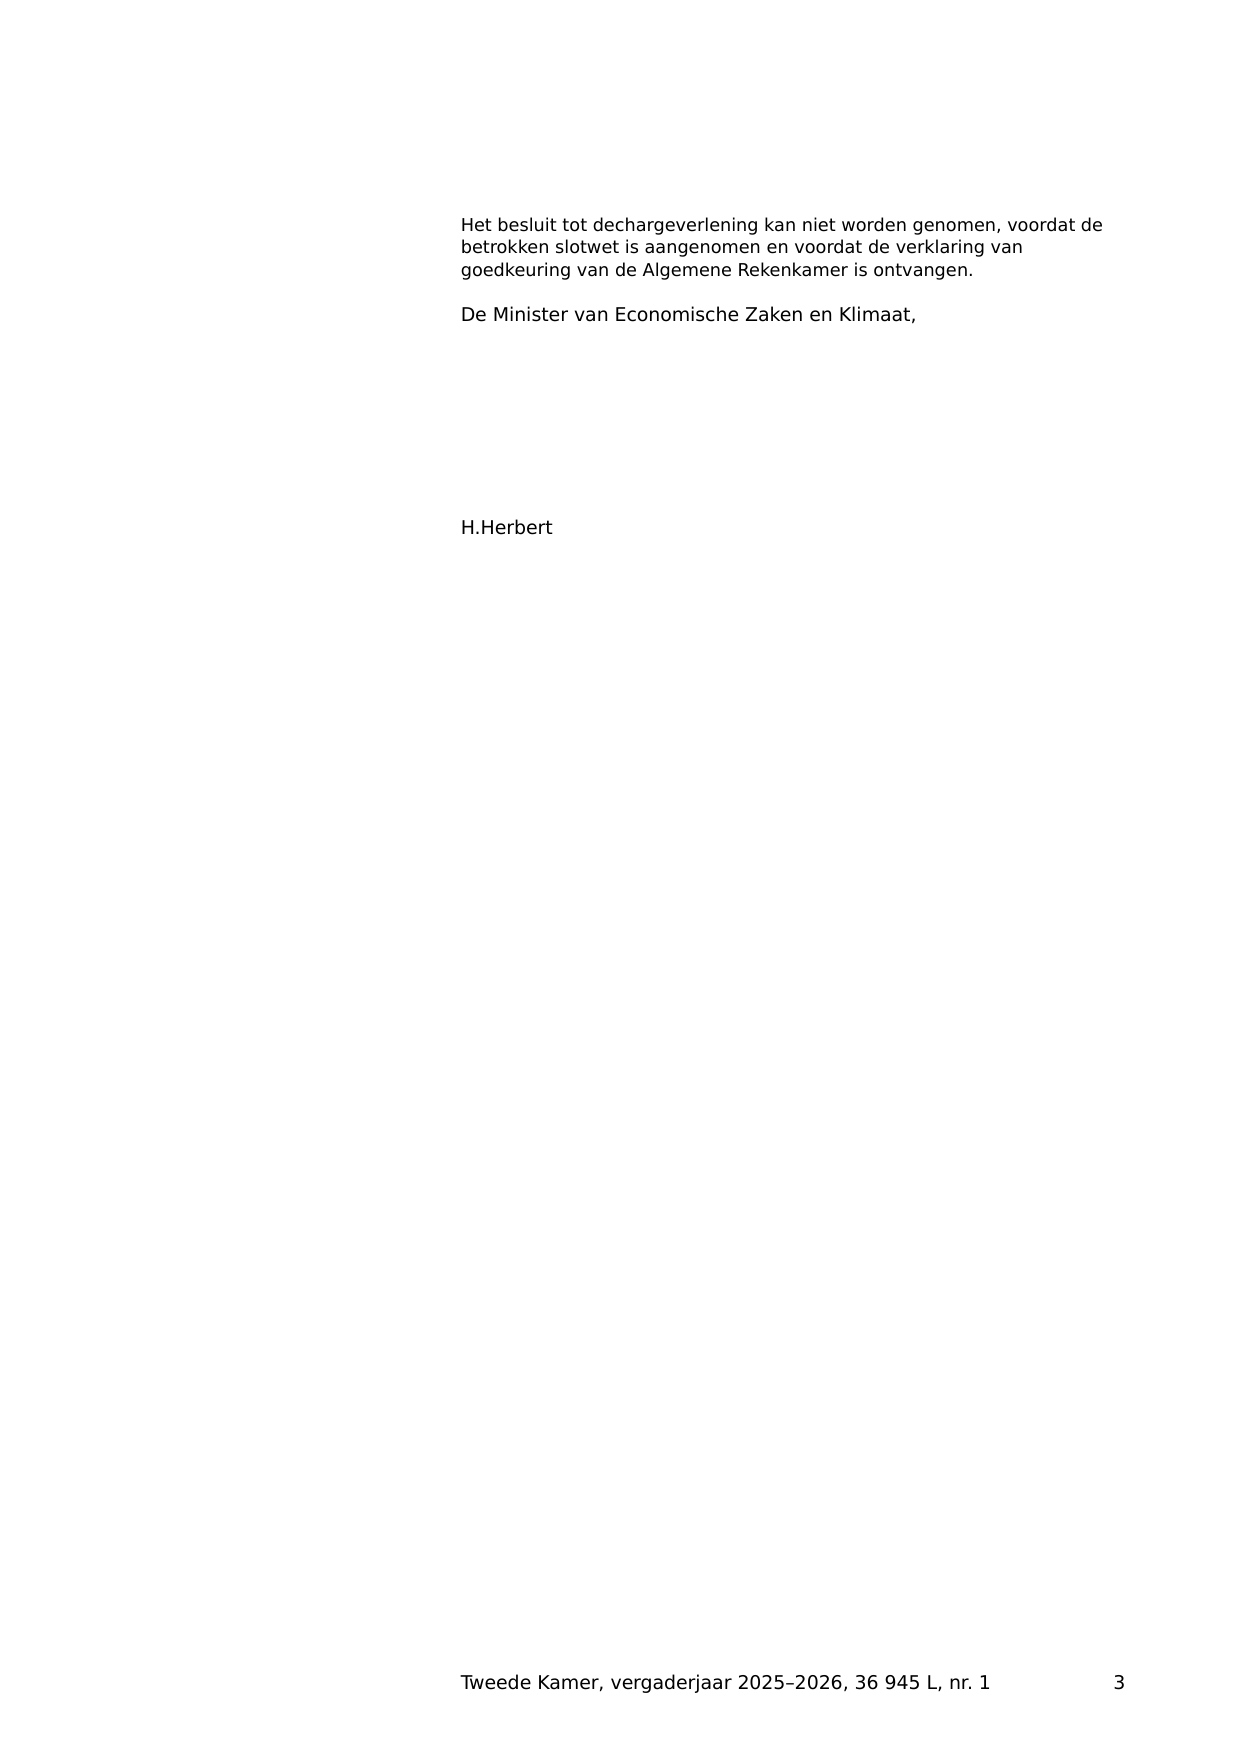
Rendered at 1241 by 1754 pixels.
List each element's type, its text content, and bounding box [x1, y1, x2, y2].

text De Minister van Economische Zaken en Klimaat, [461, 304, 1125, 326]
text H.Herbert [461, 517, 1125, 539]
text Het besluit tot dechargeverlening kan niet worden genomen, voordat de betrokken slotwet is aangenomen en voordat de verklaring van goedkeuring van de Algemene Rekenkamer is ontvangen. [461, 213, 1125, 281]
